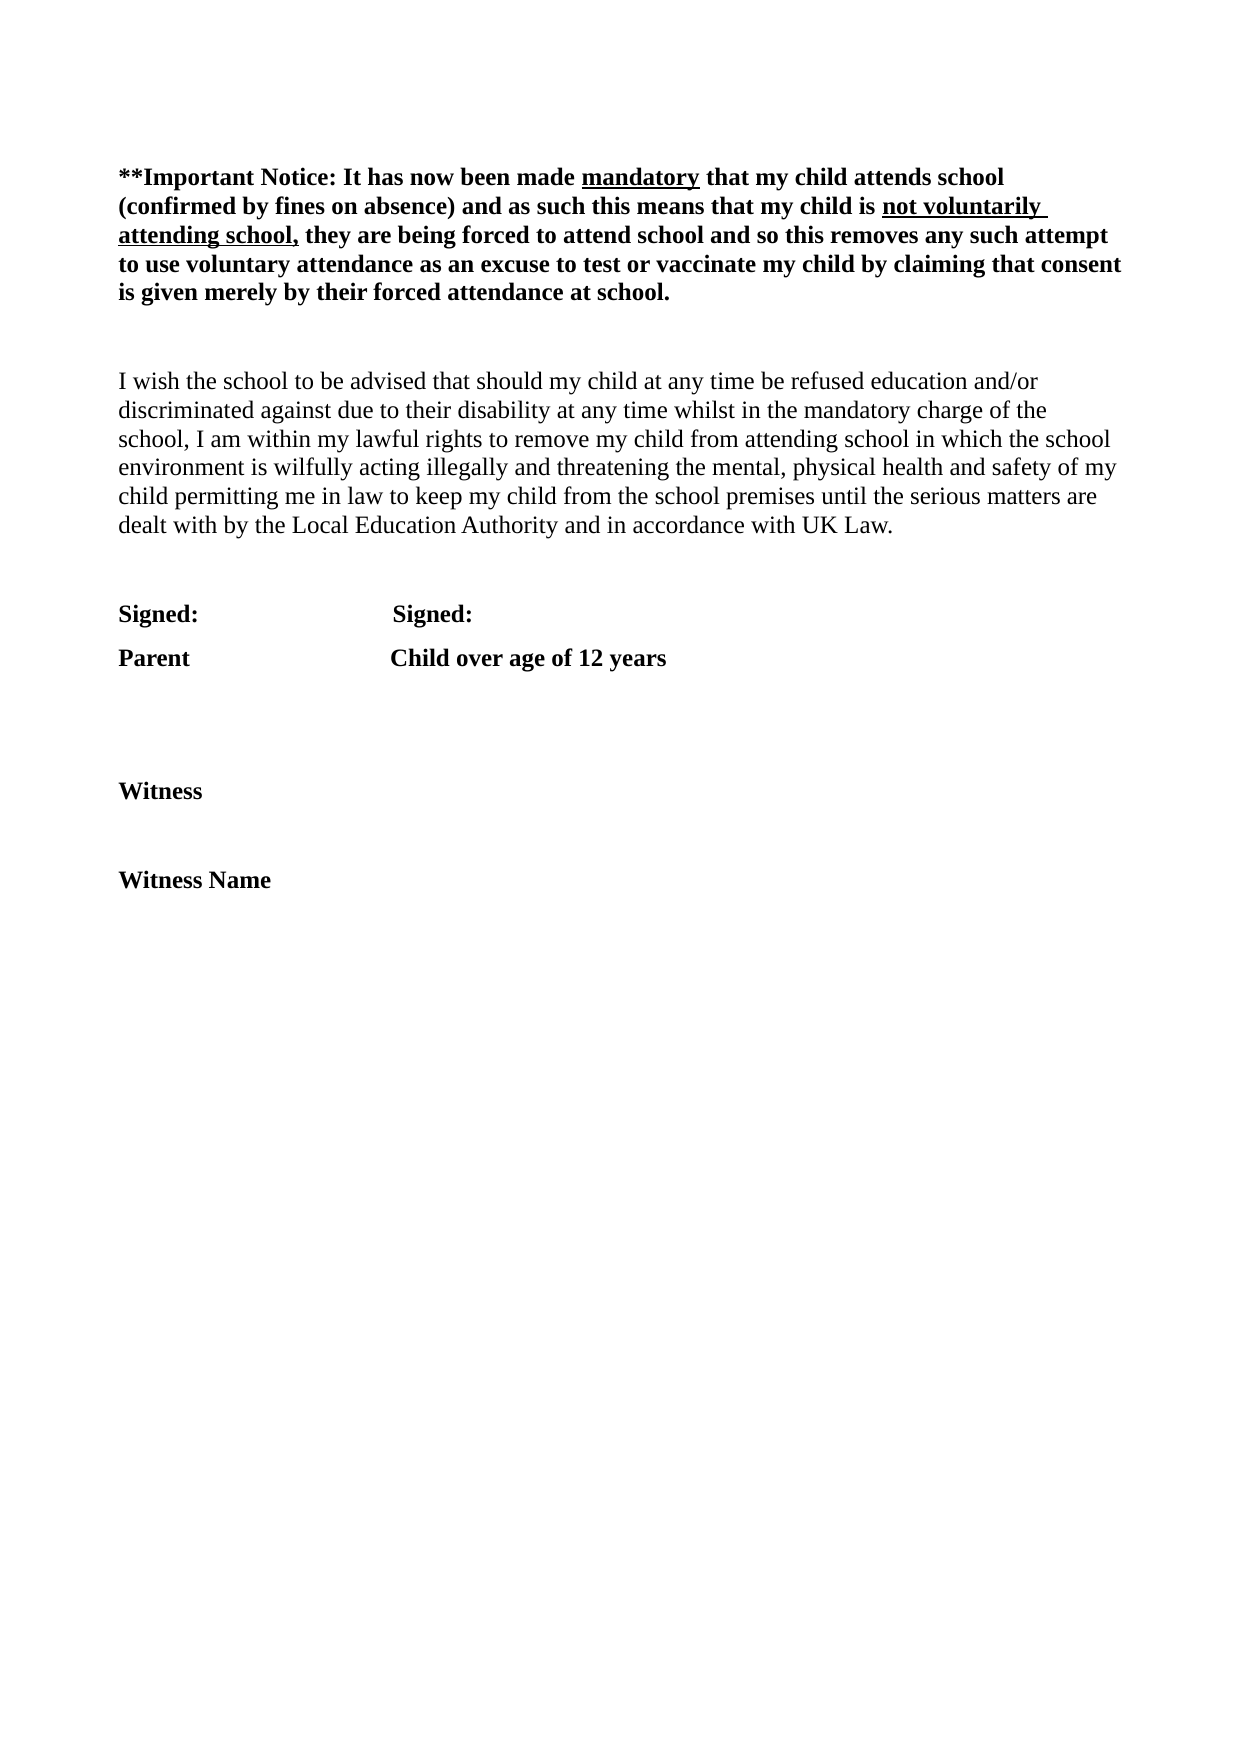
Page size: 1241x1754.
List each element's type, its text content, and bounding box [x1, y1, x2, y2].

text Witness [118, 776, 1122, 805]
text **Important Notice: It has now been made mandatory that my child attends school (confirmed by fines on absence) and as such this means that my child is not voluntarily attending school, they are being forced to attend school and so this removes any such attempt to use voluntary attendance as an excuse to test or vaccinate my child by claiming that consent is given merely by their forced attendance at school. [118, 162, 1122, 306]
text Parent Child over age of 12 years [118, 643, 1122, 672]
text Signed: Signed: [118, 599, 1122, 627]
text Witness Name [118, 865, 1122, 894]
text I wish the school to be advised that should my child at any time be refused education and/or discriminated against due to their disability at any time whilst in the mandatory charge of the school, I am within my lawful rights to remove my child from attending school in which the school environment is wilfully acting illegally and threatening the mental, physical health and safety of my child permitting me in law to keep my child from the school premises until the serious matters are dealt with by the Local Education Authority and in accordance with UK Law. [118, 366, 1122, 539]
